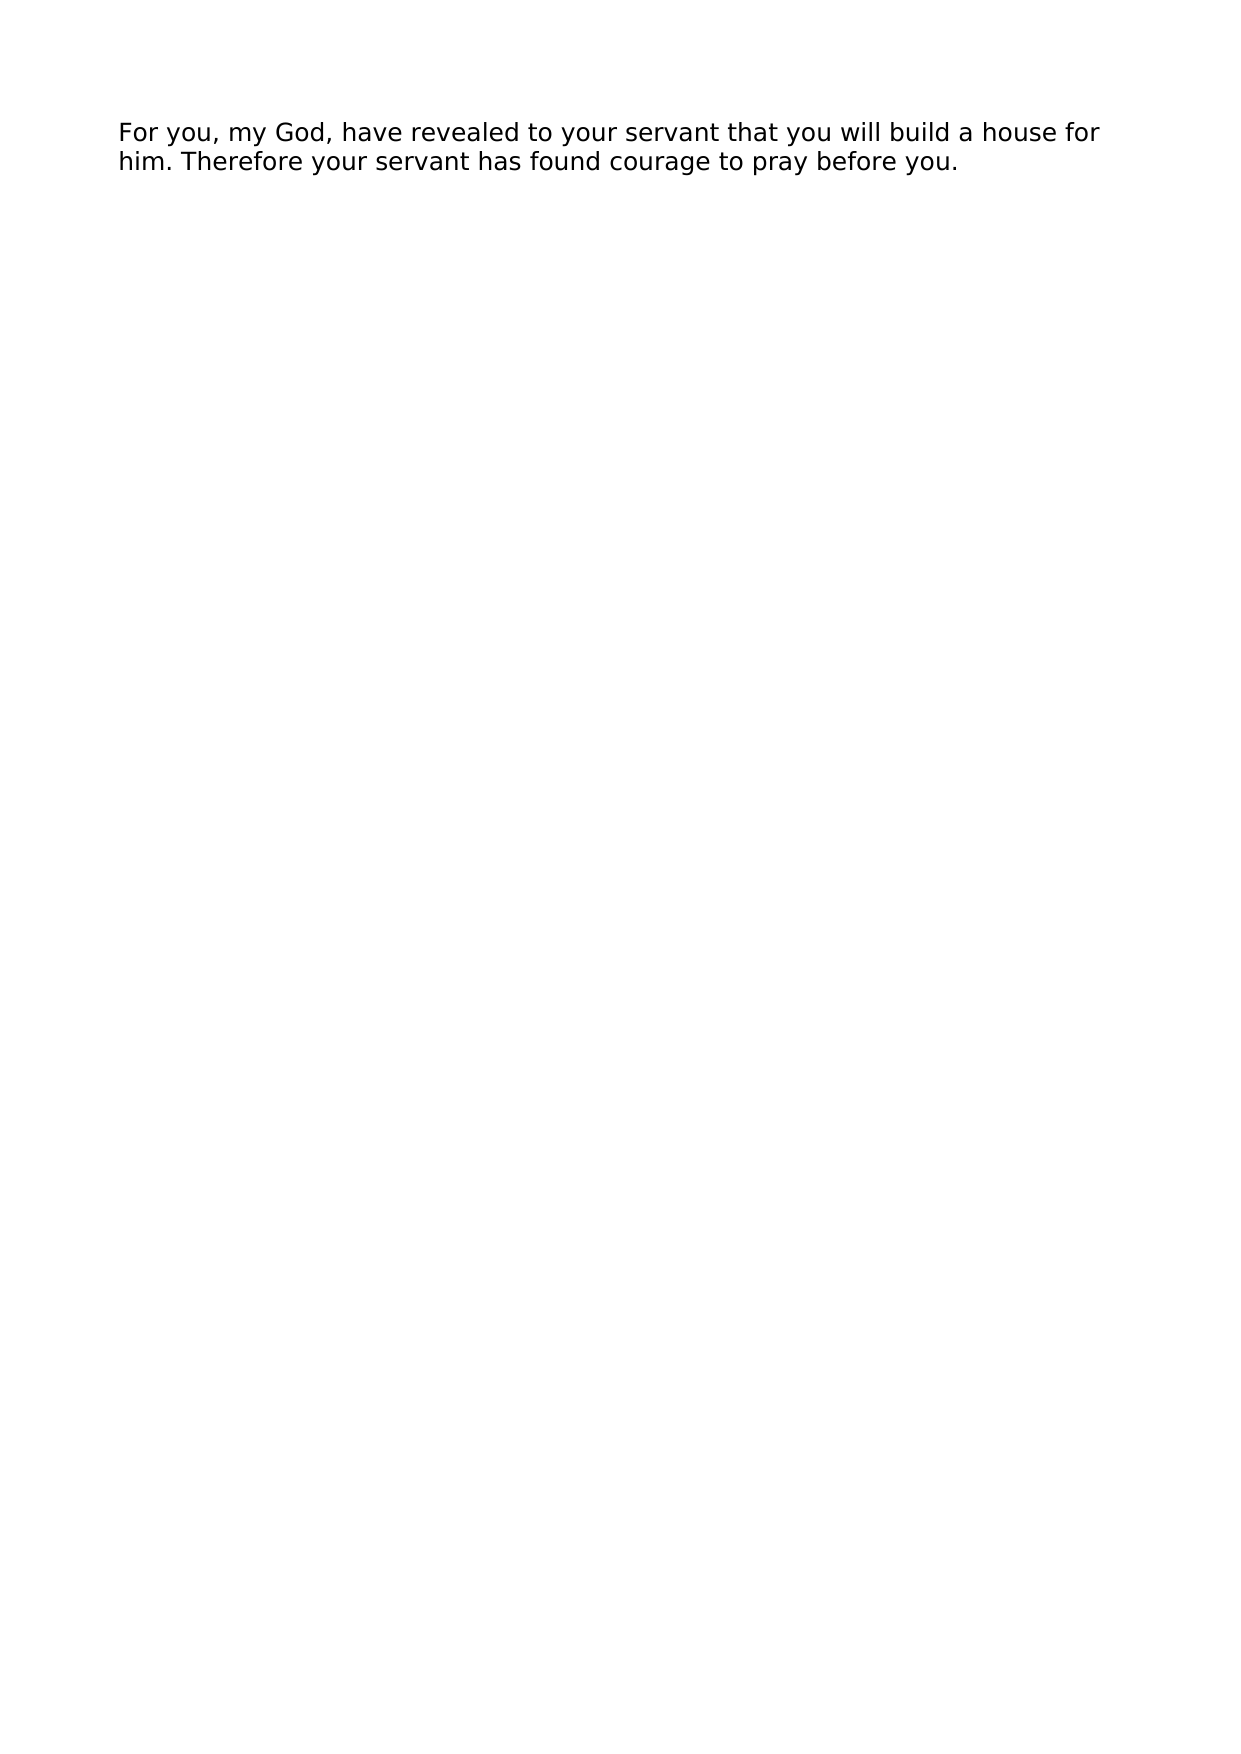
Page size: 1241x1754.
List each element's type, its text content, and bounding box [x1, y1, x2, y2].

text For you, my God, have revealed to your servant that you will build a house for him. Therefore your servant has found courage to pray before you. [118, 118, 1122, 176]
